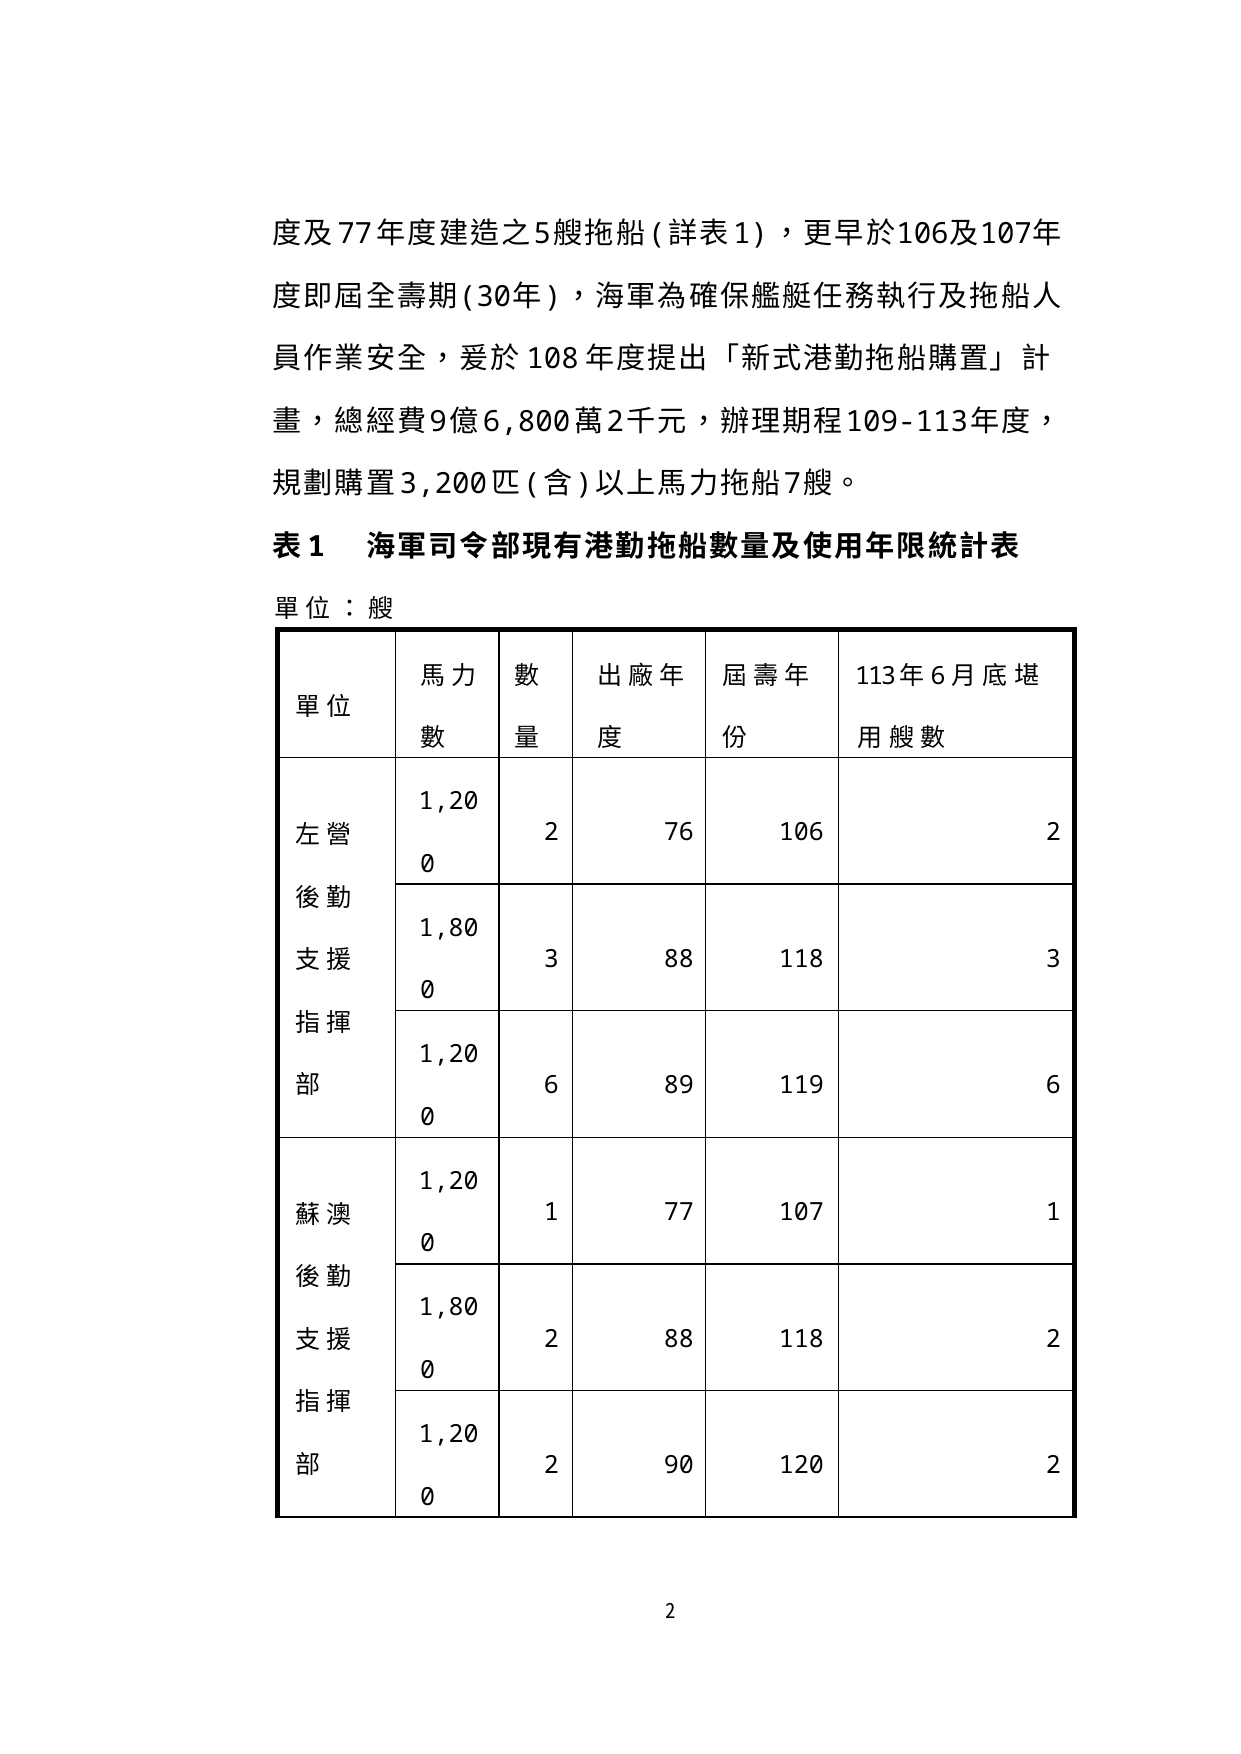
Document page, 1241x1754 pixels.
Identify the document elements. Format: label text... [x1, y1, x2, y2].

table_header 單位 [280, 632, 395, 757]
text 表1 海軍司令部現有港勤拖船數量及使用年限統計表 單位：艘 [266, 502, 1063, 627]
table_cell 1,200 [396, 1138, 498, 1263]
table_header 馬力數 [396, 632, 498, 757]
table_header 113年6月底堪用艘數 [839, 632, 1072, 757]
table_cell 6 [839, 1011, 1072, 1136]
table_cell 1 [839, 1138, 1072, 1263]
table_header 出廠年度 [573, 632, 705, 757]
table_header 數量 [500, 632, 572, 757]
table_cell 120 [706, 1391, 838, 1516]
table_cell 77 [573, 1138, 705, 1263]
table_cell 左營後勤支援指揮部 [280, 758, 395, 1136]
table_cell 2 [500, 1391, 572, 1516]
table_cell 2 [839, 758, 1072, 883]
table_cell 1,200 [396, 1011, 498, 1136]
table_cell 2 [839, 1265, 1072, 1389]
table_cell 89 [573, 1011, 705, 1136]
table_cell 119 [706, 1011, 838, 1136]
table_cell 90 [573, 1391, 705, 1516]
table_header 屆壽年份 [706, 632, 838, 757]
table_cell 3 [500, 885, 572, 1010]
table_cell 107 [706, 1138, 838, 1263]
table_cell 2 [500, 758, 572, 883]
table_cell 76 [573, 758, 705, 883]
text 度及77年度建造之5艘拖船(詳表1)，更早於106及107年度即屆全壽期(30年)，海軍為確保艦艇任務執行及拖船人員作業安全，爰於108年度提出「新式港勤拖船購置」計畫，總經費9億6,800萬2千元，辦理期程109-113年度，規劃購置3,200匹(含)以上馬力拖船7艘。 [266, 189, 1063, 502]
table_cell 3 [839, 885, 1072, 1010]
table_cell 118 [706, 1265, 838, 1389]
table_cell 2 [839, 1391, 1072, 1516]
table_cell 1,800 [396, 1265, 498, 1389]
table_cell 1,800 [396, 885, 498, 1010]
table_cell 蘇澳後勤支援指揮部 [280, 1138, 395, 1516]
table_cell 88 [573, 885, 705, 1010]
table_cell 2 [500, 1265, 572, 1389]
table_cell 1 [500, 1138, 572, 1263]
table_cell 1,200 [396, 1391, 498, 1516]
table_cell 106 [706, 758, 838, 883]
table_cell 88 [573, 1265, 705, 1389]
table_cell 118 [706, 885, 838, 1010]
table_cell 6 [500, 1011, 572, 1136]
table_cell 1,200 [396, 758, 498, 883]
